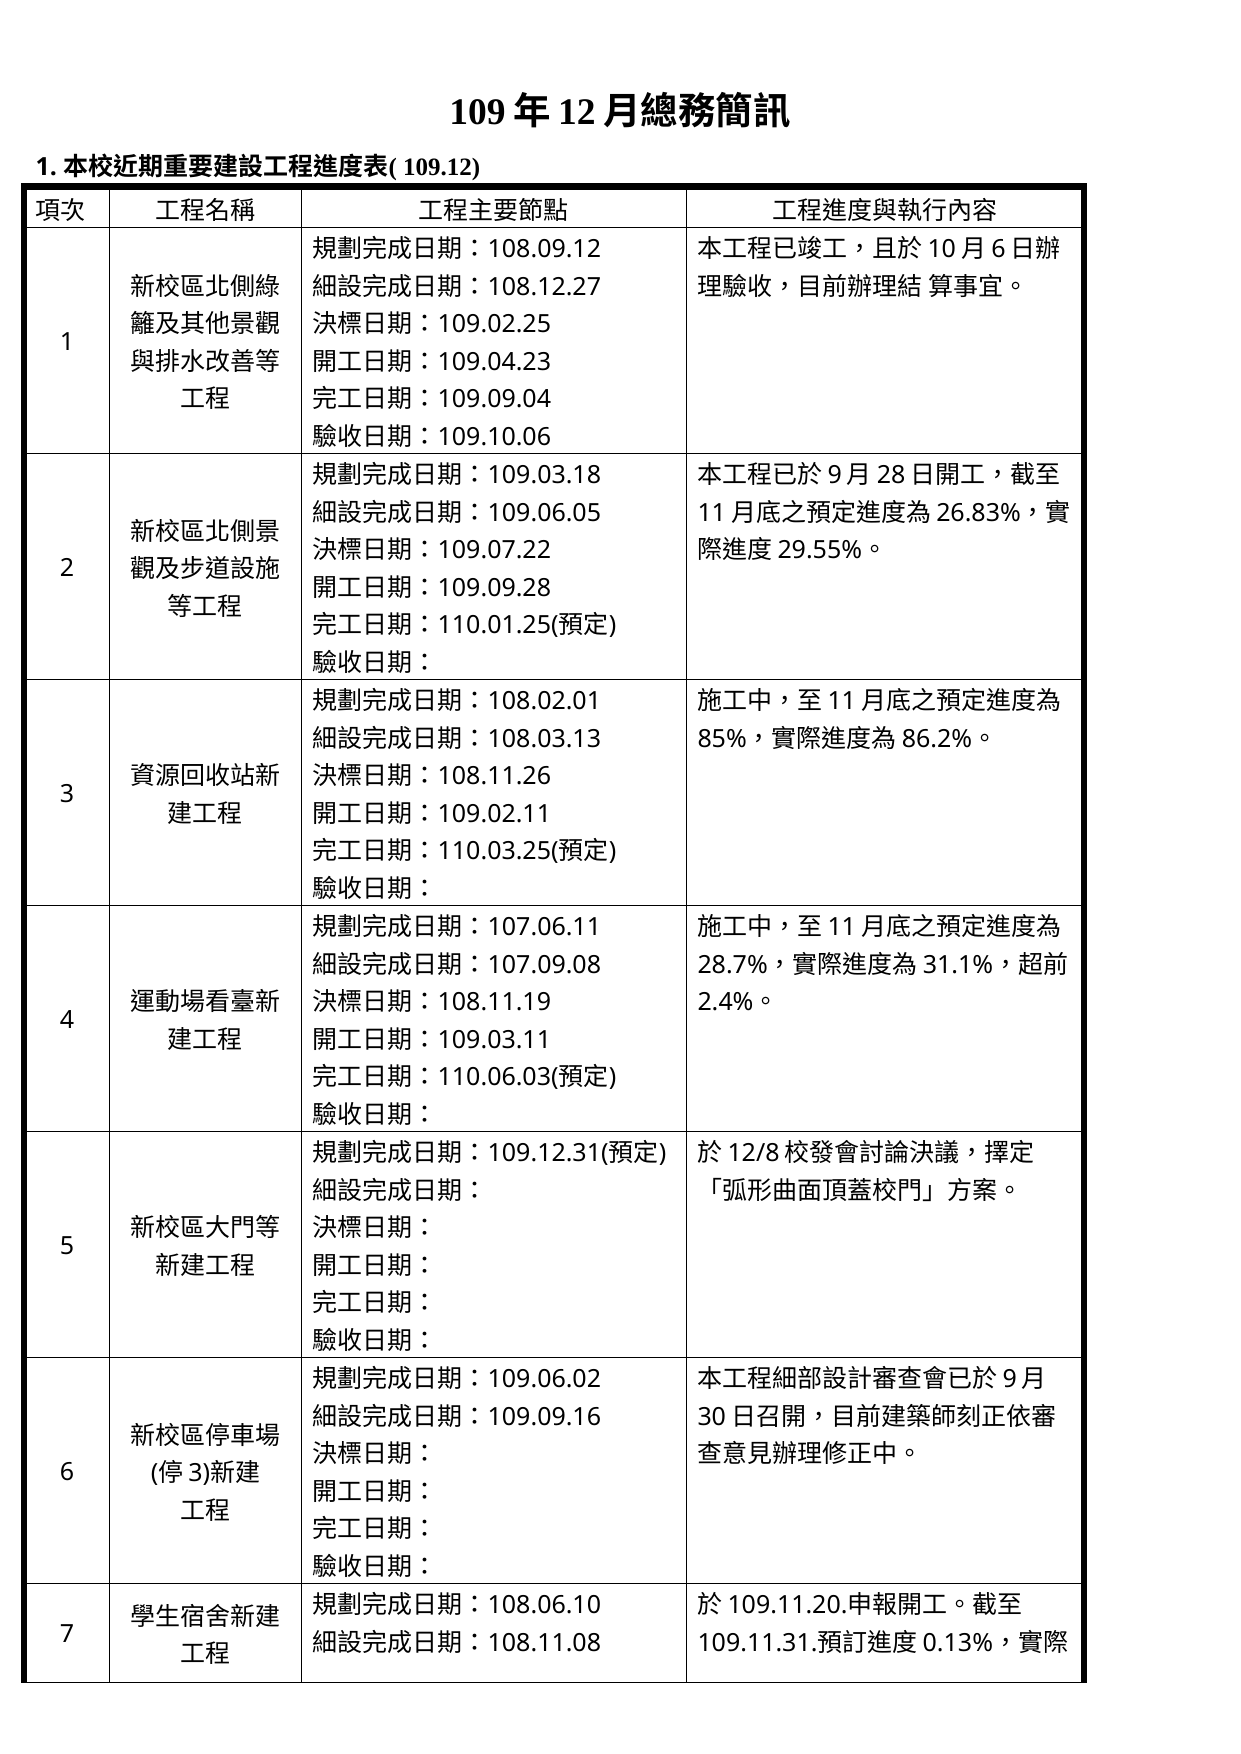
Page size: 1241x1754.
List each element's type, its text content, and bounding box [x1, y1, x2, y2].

table_cell 本工程已竣工，且於10月6日辦理驗收，目前辦理結 算事宜。 [687, 228, 1081, 453]
table_cell 6 [27, 1358, 109, 1583]
table_cell 規劃完成日期：109.06.02 細設完成日期：109.09.16 決標日期： 開工日期： 完工日期： 驗收日期： [302, 1358, 686, 1583]
table_cell 本工程細部設計審查會已於9月30日召開，目前建築師刻正依審查意見辦理修正中。 [687, 1358, 1081, 1583]
table_cell 3 [27, 680, 109, 905]
table_cell 規劃完成日期：109.03.18 細設完成日期：109.06.05 決標日期：109.07.22 開工日期：109.09.28 完工日期：110.01.25(預定) 驗收日期： [302, 454, 686, 679]
table_cell 新校區北側綠籬及其他景觀與排水改善等工程 [110, 228, 301, 453]
text 1. 本校近期重要建設工程進度表( 109.12) [35, 146, 1205, 183]
table_cell 新校區北側景觀及步道設施等工程 [110, 454, 301, 679]
table_header 工程名稱 [110, 190, 301, 227]
table_cell 施工中，至11月底之預定進度為85%，實際進度為86.2%。 [687, 680, 1081, 905]
table_cell 學生宿舍新建工程 [110, 1584, 301, 1682]
table_header 項次 [27, 190, 109, 227]
table_cell 7 [27, 1584, 109, 1682]
table_cell 規劃完成日期：108.02.01 細設完成日期：108.03.13 決標日期：108.11.26 開工日期：109.02.11 完工日期：110.03.25(預定) 驗收日期： [302, 680, 686, 905]
text 109年12月總務簡訊 [35, 71, 1204, 146]
table_cell 施工中，至11月底之預定進度為28.7%，實際進度為31.1%，超前2.4%。 [687, 906, 1081, 1131]
table_cell 資源回收站新建工程 [110, 680, 301, 905]
table_cell 新校區大門等新建工程 [110, 1132, 301, 1357]
table_cell 規劃完成日期：108.09.12 細設完成日期：108.12.27 決標日期：109.02.25 開工日期：109.04.23 完工日期：109.09.04 驗收日期：109.10.06 [302, 228, 686, 453]
table_cell 於109.11.20.申報開工。截至109.11.31.預訂進度0.13%，實際 [687, 1584, 1081, 1682]
table_cell 規劃完成日期：107.06.11 細設完成日期：107.09.08 決標日期：108.11.19 開工日期：109.03.11 完工日期：110.06.03(預定) 驗收日期： [302, 906, 686, 1131]
table_cell 1 [27, 228, 109, 453]
table_header 工程進度與執行內容 [687, 190, 1081, 227]
table_cell 規劃完成日期：109.12.31(預定) 細設完成日期： 決標日期： 開工日期： 完工日期： 驗收日期： [302, 1132, 686, 1357]
table_cell 5 [27, 1132, 109, 1357]
table_cell 新校區停車場(停3)新建 工程 [110, 1358, 301, 1583]
table_cell 於12/8校發會討論決議，擇定「弧形曲面頂蓋校門」方案。 [687, 1132, 1081, 1357]
table_cell 本工程已於9月28日開工，截至11月底之預定進度為26.83%，實際進度29.55%。 [687, 454, 1081, 679]
table_cell 運動場看臺新 建工程 [110, 906, 301, 1131]
table_header 工程主要節點 [302, 190, 686, 227]
table_cell 規劃完成日期：108.06.10 細設完成日期：108.11.08 [302, 1584, 686, 1682]
table_cell 4 [27, 906, 109, 1131]
table_cell 2 [27, 454, 109, 679]
